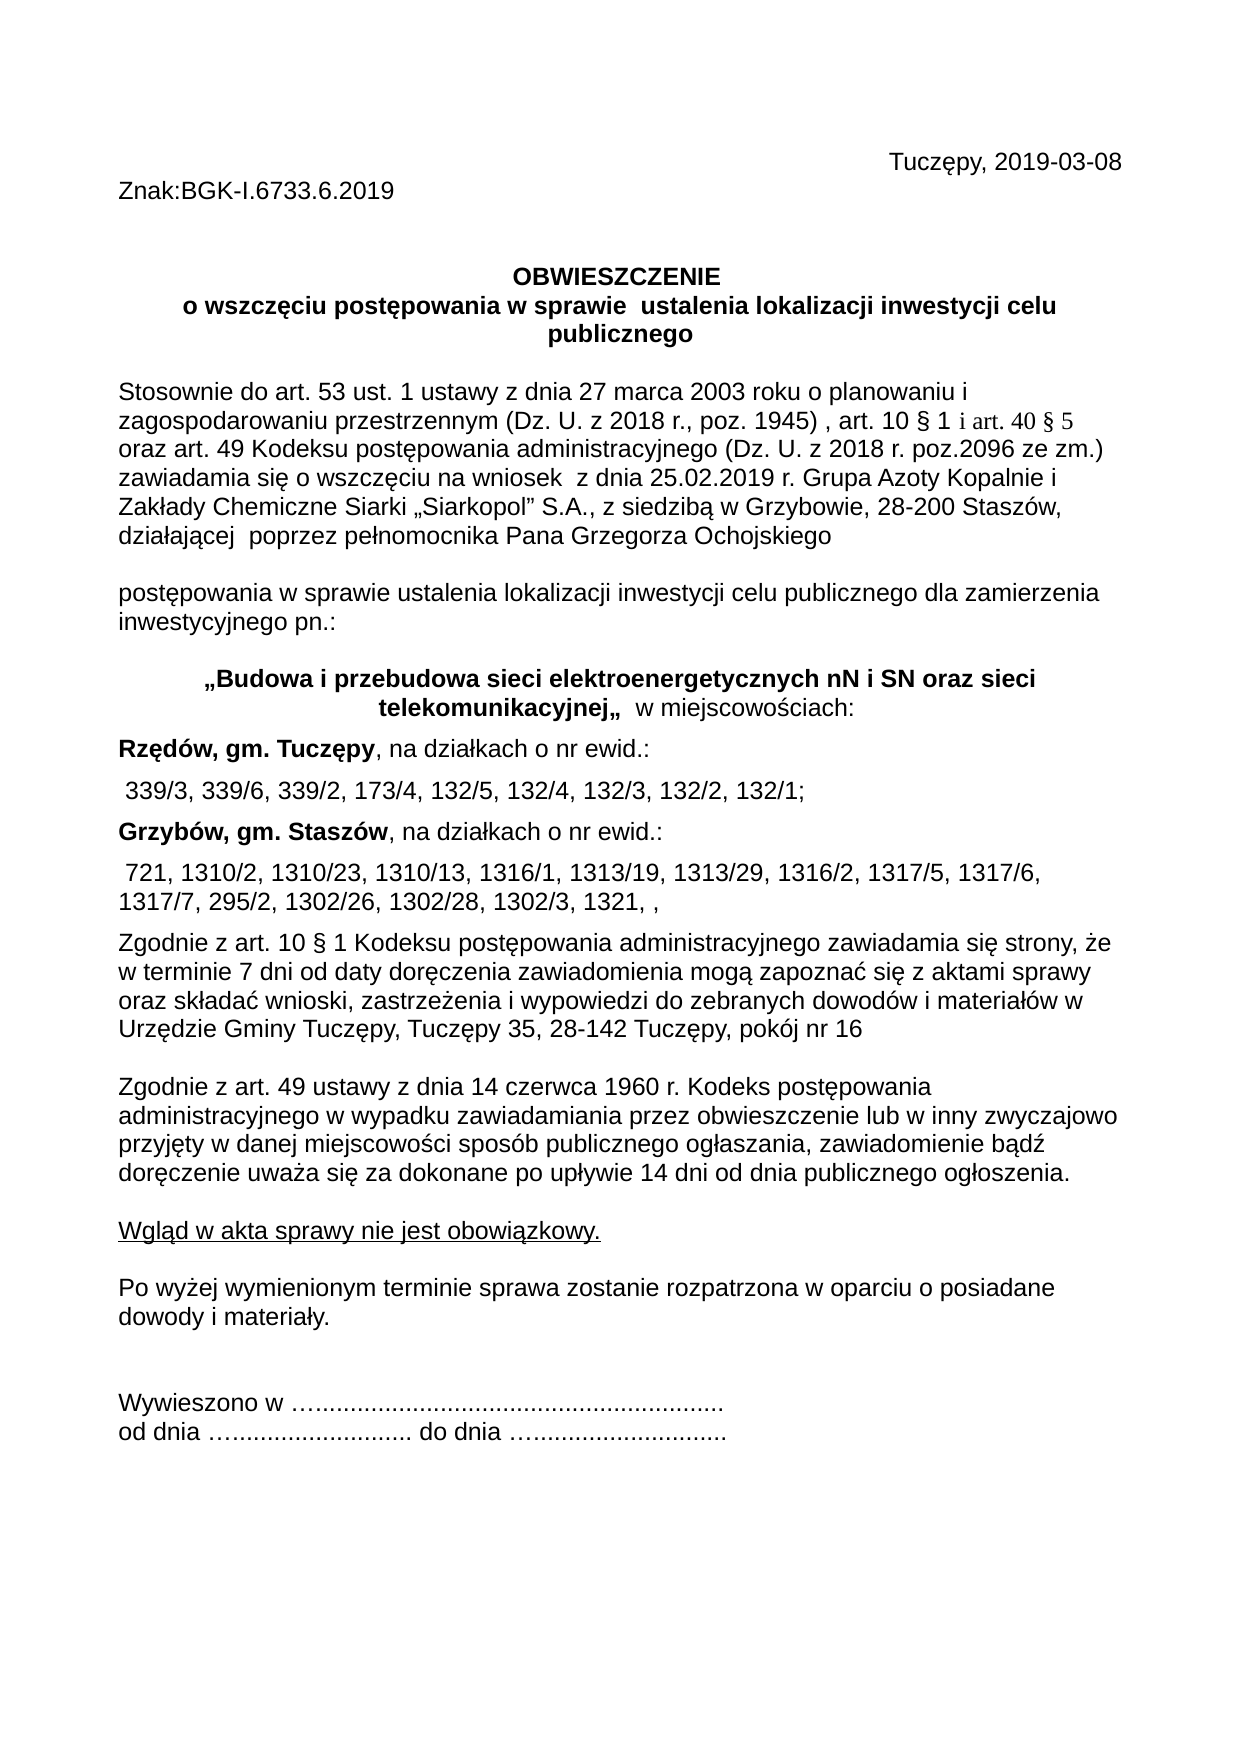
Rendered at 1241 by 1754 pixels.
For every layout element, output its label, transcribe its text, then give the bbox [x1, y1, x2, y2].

text Wgląd w akta sprawy nie jest obowiązkowy. [118, 1216, 1122, 1244]
text OBWIESZCZENIE [118, 262, 1122, 291]
text Rzędów, gm. Tuczępy, na działkach o nr ewid.: [118, 734, 1122, 763]
text Grzybów, gm. Staszów, na działkach o nr ewid.: [118, 817, 1122, 846]
text od dnia ….......................... do dnia …............................ [118, 1417, 1122, 1446]
text Wywieszono w …........................................................... [118, 1388, 1122, 1417]
text o wszczęciu postępowania w sprawie ustalenia lokalizacji inwestycji celu publicznego [118, 291, 1122, 348]
text „Budowa i przebudowa sieci elektroenergetycznych nN i SN oraz sieci telekomunikacyjnej„ w miejscowościach: [118, 664, 1122, 722]
text Zgodnie z art. 10 § 1 Kodeksu postępowania administracyjnego zawiadamia się strony, że w terminie 7 dni od daty doręczenia zawiadomienia mogą zapoznać się z aktami sprawy oraz składać wnioski, zastrzeżenia i wypowiedzi do zebranych dowodów i materiałów w Urzędzie Gminy Tuczępy, Tuczępy 35, 28-142 Tuczępy, pokój nr 16 [118, 928, 1122, 1043]
text 339/3, 339/6, 339/2, 173/4, 132/5, 132/4, 132/3, 132/2, 132/1; [118, 776, 1122, 804]
text Zgodnie z art. 49 ustawy z dnia 14 czerwca 1960 r. Kodeks postępowania administracyjnego w wypadku zawiadamiania przez obwieszczenie lub w inny zwyczajowo przyjęty w danej miejscowości sposób publicznego ogłaszania, zawiadomienie bądź doręczenie uważa się za dokonane po upływie 14 dni od dnia publicznego ogłoszenia. [118, 1072, 1122, 1187]
text Stosownie do art. 53 ust. 1 ustawy z dnia 27 marca 2003 roku o planowaniu i zagospodarowaniu przestrzennym (Dz. U. z 2018 r., poz. 1945) , art. 10 § 1 i art. 40 § 5 oraz art. 49 Kodeksu postępowania administracyjnego (Dz. U. z 2018 r. poz.2096 ze zm.) zawiadamia się o wszczęciu na wniosek z dnia 25.02.2019 r. Grupa Azoty Kopalnie i Zakłady Chemiczne Siarki „Siarkopol” S.A., z siedzibą w Grzybowie, 28-200 Staszów, działającej poprzez pełnomocnika Pana Grzegorza Ochojskiego [118, 377, 1122, 549]
text postępowania w sprawie ustalenia lokalizacji inwestycji celu publicznego dla zamierzenia inwestycyjnego pn.: [118, 578, 1122, 636]
text Znak:BGK-I.6733.6.2019 [118, 176, 1122, 204]
text Po wyżej wymienionym terminie sprawa zostanie rozpatrzona w oparciu o posiadane dowody i materiały. [118, 1273, 1122, 1331]
text Tuczępy, 2019-03-08 [118, 147, 1122, 176]
text 721, 1310/2, 1310/23, 1310/13, 1316/1, 1313/19, 1313/29, 1316/2, 1317/5, 1317/6, 1317/7, 295/2, 1302/26, 1302/28, 1302/3, 1321, , [118, 858, 1122, 916]
